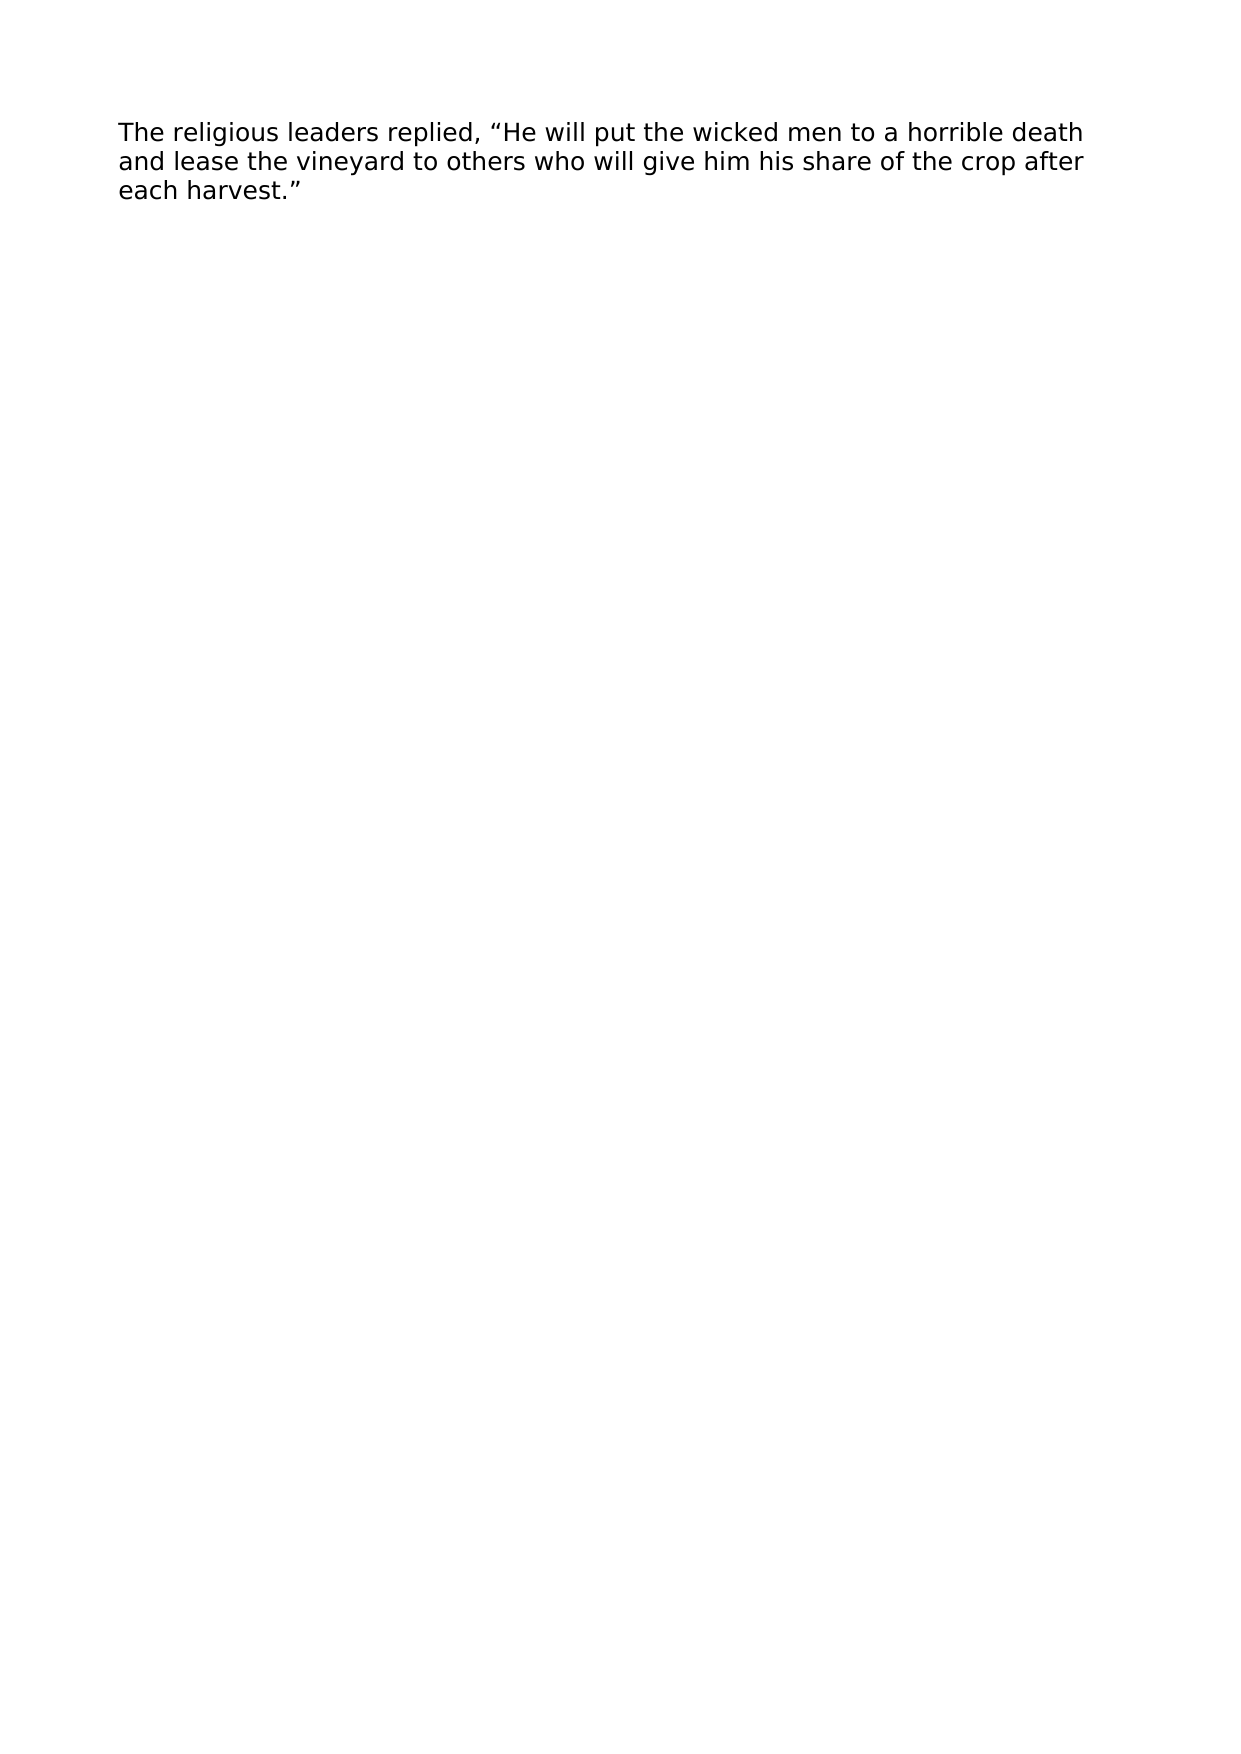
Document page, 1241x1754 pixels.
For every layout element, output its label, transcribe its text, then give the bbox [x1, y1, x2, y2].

text The religious leaders replied, “He will put the wicked men to a horrible death and lease the vineyard to others who will give him his share of the crop after each harvest.” [118, 118, 1122, 206]
